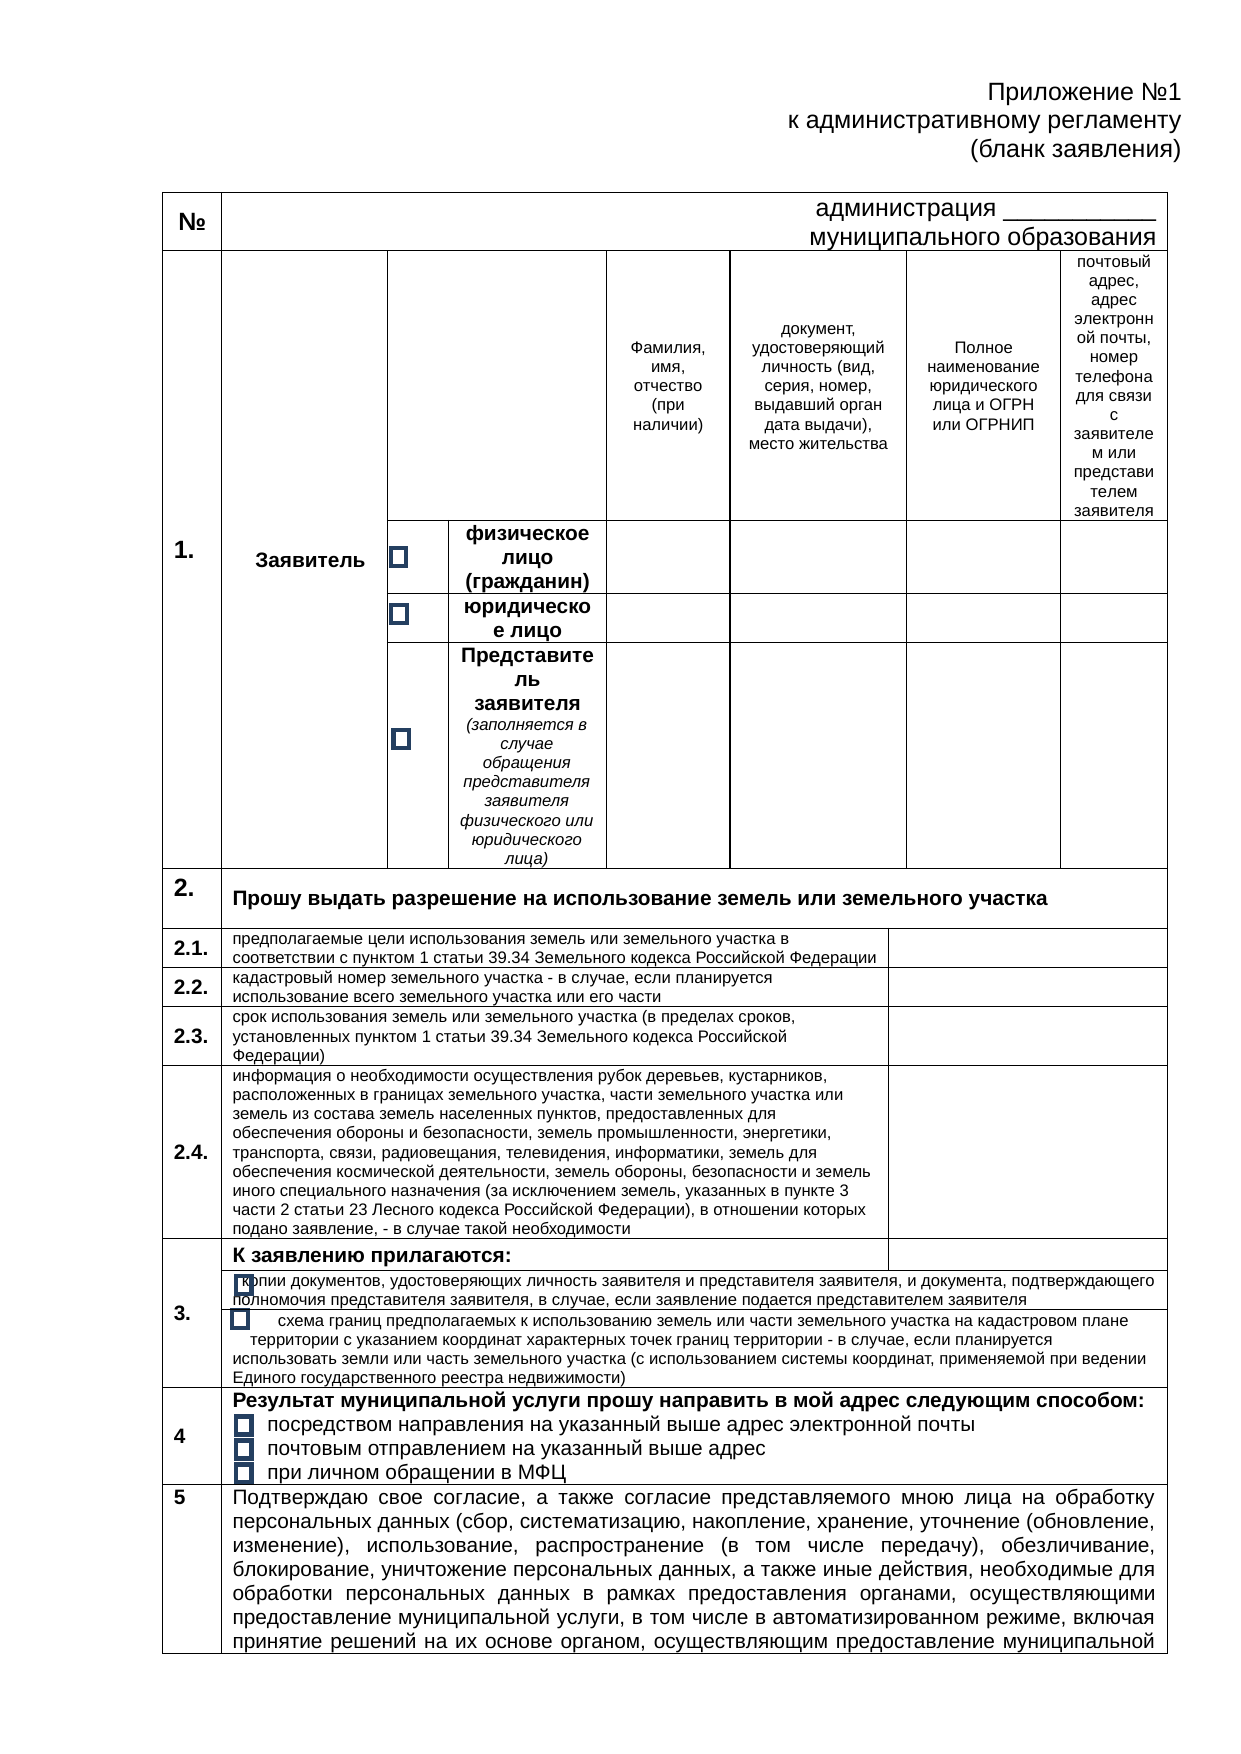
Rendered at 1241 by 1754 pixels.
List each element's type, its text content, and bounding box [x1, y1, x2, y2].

table_cell 2.2. [163, 968, 221, 1006]
table_cell [1061, 643, 1167, 868]
text (бланк заявления) [181, 134, 1181, 163]
table_cell [1061, 594, 1167, 642]
text к административному регламенту [181, 106, 1181, 134]
table_cell 2.3. [163, 1007, 221, 1065]
table_cell срок использования земель или земельного участка (в пределах сроков, установленных пунктом 1 статьи 39.34 Земельного кодекса Российской Федерации) [222, 1007, 888, 1065]
table_cell [889, 1066, 1167, 1238]
table_cell 5 [163, 1485, 221, 1653]
text Приложение №1 [181, 77, 1181, 106]
table_cell схема границ предполагаемых к использованию земель или части земельного участка на кадастровом плане территории с указанием координат характерных точек границ территории - в случае, если планируется использовать земли или часть земельного участка (с использованием системы координат, применяемой при ведении Единого государственного реестра недвижимости) [222, 1310, 1167, 1387]
table_cell 2.1. [163, 929, 221, 967]
table_cell Фамилия, имя, отчество (при наличии) [607, 251, 729, 520]
table_cell почтовый адрес, адрес электронной почты, номер телефона для связи с заявителем или представителем заявителя [1061, 251, 1167, 520]
table_cell [607, 643, 729, 868]
table_cell Прошу выдать разрешение на использование земель или земельного участка [222, 869, 1167, 927]
table_cell юридическое лицо [449, 594, 606, 642]
table_cell физическое лицо (гражданин) [449, 521, 606, 593]
table_cell 3. [163, 1239, 221, 1387]
table_cell [607, 594, 729, 642]
table_cell кадастровый номер земельного участка - в случае, если планируется использование всего земельного участка или его части [222, 968, 888, 1006]
table_cell Подтверждаю свое согласие, а также согласие представляемого мною лица на обработку персональных данных (сбор, систематизацию, накопление, хранение, уточнение (обновление, изменение), использование, распространение (в том числе передачу), обезличивание, блокирование, уничтожение персональных данных, а также иные действия, необходимые для обработки персональных данных в рамках предоставления органами, осуществляющими предоставление муниципальной услуги, в том числе в автоматизированном режиме, включая принятие решений на их основе органом, осуществляющим предоставление муниципальной [222, 1485, 1167, 1653]
table_cell [163, 869, 221, 927]
table_cell Полное наименование юридического лица и ОГРН или ОГРНИП [907, 251, 1060, 520]
table_header № [163, 193, 221, 250]
table_cell [731, 521, 906, 593]
table_cell [889, 968, 1167, 1006]
table_cell К заявлению прилагаются: [222, 1239, 888, 1270]
table_header администрация ___________ муниципального образования [222, 193, 1167, 250]
table_cell [889, 1239, 1167, 1270]
table_cell [388, 594, 448, 642]
table_cell [731, 643, 906, 868]
table_cell [731, 594, 906, 642]
table_cell 4 [163, 1388, 221, 1484]
table_cell [388, 521, 448, 593]
table_cell [1061, 521, 1167, 593]
table_cell [388, 643, 448, 868]
table_cell Представитель заявителя (заполняется в случае обращения представителя заявителя физического или юридического лица) [449, 643, 606, 868]
table_cell [889, 929, 1167, 967]
table_cell копии документов, удостоверяющих личность заявителя и представителя заявителя, и документа, подтверждающего полномочия представителя заявителя, в случае, если заявление подается представителем заявителя [222, 1271, 1167, 1309]
table_cell Заявитель [222, 251, 387, 868]
table_cell документ, удостоверяющий личность (вид, серия, номер, выдавший орган дата выдачи), место жительства [731, 251, 906, 520]
table_cell 2.4. [163, 1066, 221, 1238]
table_cell Результат муниципальной услуги прошу направить в мой адрес следующим способом: посредством направления на указанный выше адрес электронной почты почтовым отправлением на указанный выше адрес при личном обращении в МФЦ [222, 1388, 1167, 1484]
table_cell [907, 594, 1060, 642]
table_cell информация о необходимости осуществления рубок деревьев, кустарников, расположенных в границах земельного участка, части земельного участка или земель из состава земель населенных пунктов, предоставленных для обеспечения обороны и безопасности, земель промышленности, энергетики, транспорта, связи, радиовещания, телевидения, информатики, земель для обеспечения космической деятельности, земель обороны, безопасности и земель иного специального назначения (за исключением земель, указанных в пункте 3 части 2 статьи 23 Лесного кодекса Российской Федерации), в отношении которых подано заявление, - в случае такой необходимости [222, 1066, 888, 1238]
table_cell [907, 521, 1060, 593]
table_cell [163, 251, 221, 868]
table_cell [607, 521, 729, 593]
table_cell [907, 643, 1060, 868]
table_cell [889, 1007, 1167, 1065]
table_cell [388, 251, 606, 520]
table_cell предполагаемые цели использования земель или земельного участка в соответствии с пунктом 1 статьи 39.34 Земельного кодекса Российской Федерации [222, 929, 888, 967]
